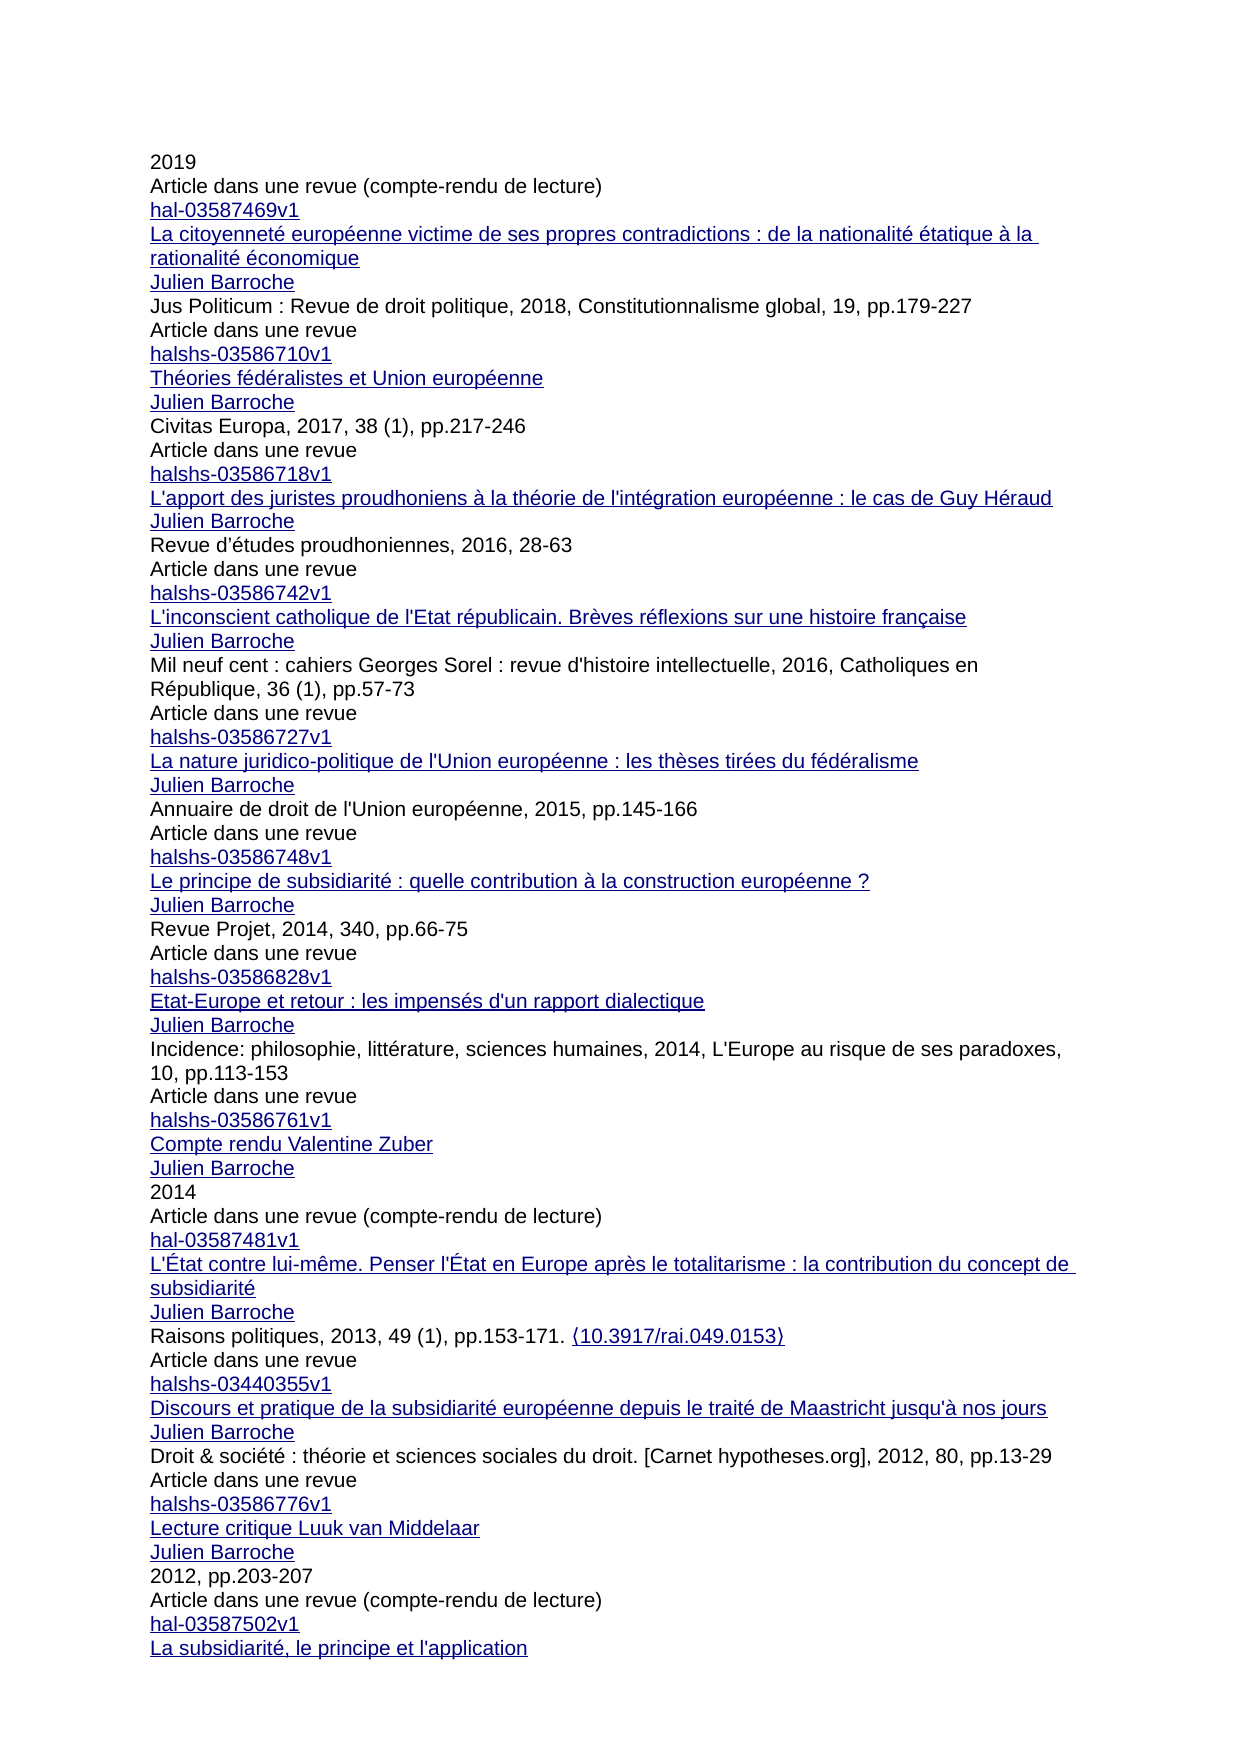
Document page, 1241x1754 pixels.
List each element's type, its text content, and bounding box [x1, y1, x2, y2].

table_cell La nature juridico-politique de l'Union européenne : les thèses tirées du fédéralisme Julien Barroche Annuaire de droit de l'Union européenne, 2015, pp.145-166 Article dans une revue halshs-03586748v1 [150, 749, 1090, 869]
table_cell L'État contre lui-même. Penser l'État en Europe après le totalitarisme : la contribution du concept de subsidiarité Julien Barroche Raisons politiques, 2013, 49 (1), pp.153-171. ⟨10.3917/rai.049.0153⟩ Article dans une revue halshs-03440355v1 [150, 1252, 1090, 1396]
table_cell L'apport des juristes proudhoniens à la théorie de l'intégration européenne : le cas de Guy Héraud Julien Barroche Revue d’études proudhoniennes, 2016, 28-63 Article dans une revue halshs-03586742v1 [150, 485, 1090, 605]
table_cell Compte rendu Valentine Zuber Julien Barroche 2014 Article dans une revue (compte-rendu de lecture) hal-03587481v1 [150, 1132, 1090, 1252]
table_cell La subsidiarité, le principe et l'application [150, 1635, 1090, 1659]
table_cell Théories fédéralistes et Union européenne Julien Barroche Civitas Europa, 2017, 38 (1), pp.217-246 Article dans une revue halshs-03586718v1 [150, 366, 1090, 485]
table_cell Discours et pratique de la subsidiarité européenne depuis le traité de Maastricht jusqu'à nos jours Julien Barroche Droit & société : théorie et sciences sociales du droit. [Carnet hypotheses.org], 2012, 80, pp.13-29 Article dans une revue halshs-03586776v1 [150, 1396, 1090, 1516]
table_cell Le principe de subsidiarité : quelle contribution à la construction européenne ? Julien Barroche Revue Projet, 2014, 340, pp.66-75 Article dans une revue halshs-03586828v1 [150, 869, 1090, 988]
table_cell La citoyenneté européenne victime de ses propres contradictions : de la nationalité étatique à la rationalité économique Julien Barroche Jus Politicum : Revue de droit politique, 2018, Constitutionnalisme global, 19, pp.179-227 Article dans une revue halshs-03586710v1 [150, 222, 1090, 366]
table_cell L'inconscient catholique de l'Etat républicain. Brèves réflexions sur une histoire française Julien Barroche Mil neuf cent : cahiers Georges Sorel : revue d'histoire intellectuelle, 2016, Catholiques en République, 36 (1), pp.57-73 Article dans une revue halshs-03586727v1 [150, 605, 1090, 749]
table_cell Etat-Europe et retour : les impensés d'un rapport dialectique Julien Barroche Incidence: philosophie, littérature, sciences humaines, 2014, L'Europe au risque de ses paradoxes, 10, pp.113-153 Article dans une revue halshs-03586761v1 [150, 989, 1090, 1132]
table_cell Lecture critique Luuk van Middelaar Julien Barroche 2012, pp.203-207 Article dans une revue (compte-rendu de lecture) hal-03587502v1 [150, 1516, 1090, 1635]
table_cell 2019 Article dans une revue (compte-rendu de lecture) hal-03587469v1 [150, 150, 1090, 222]
